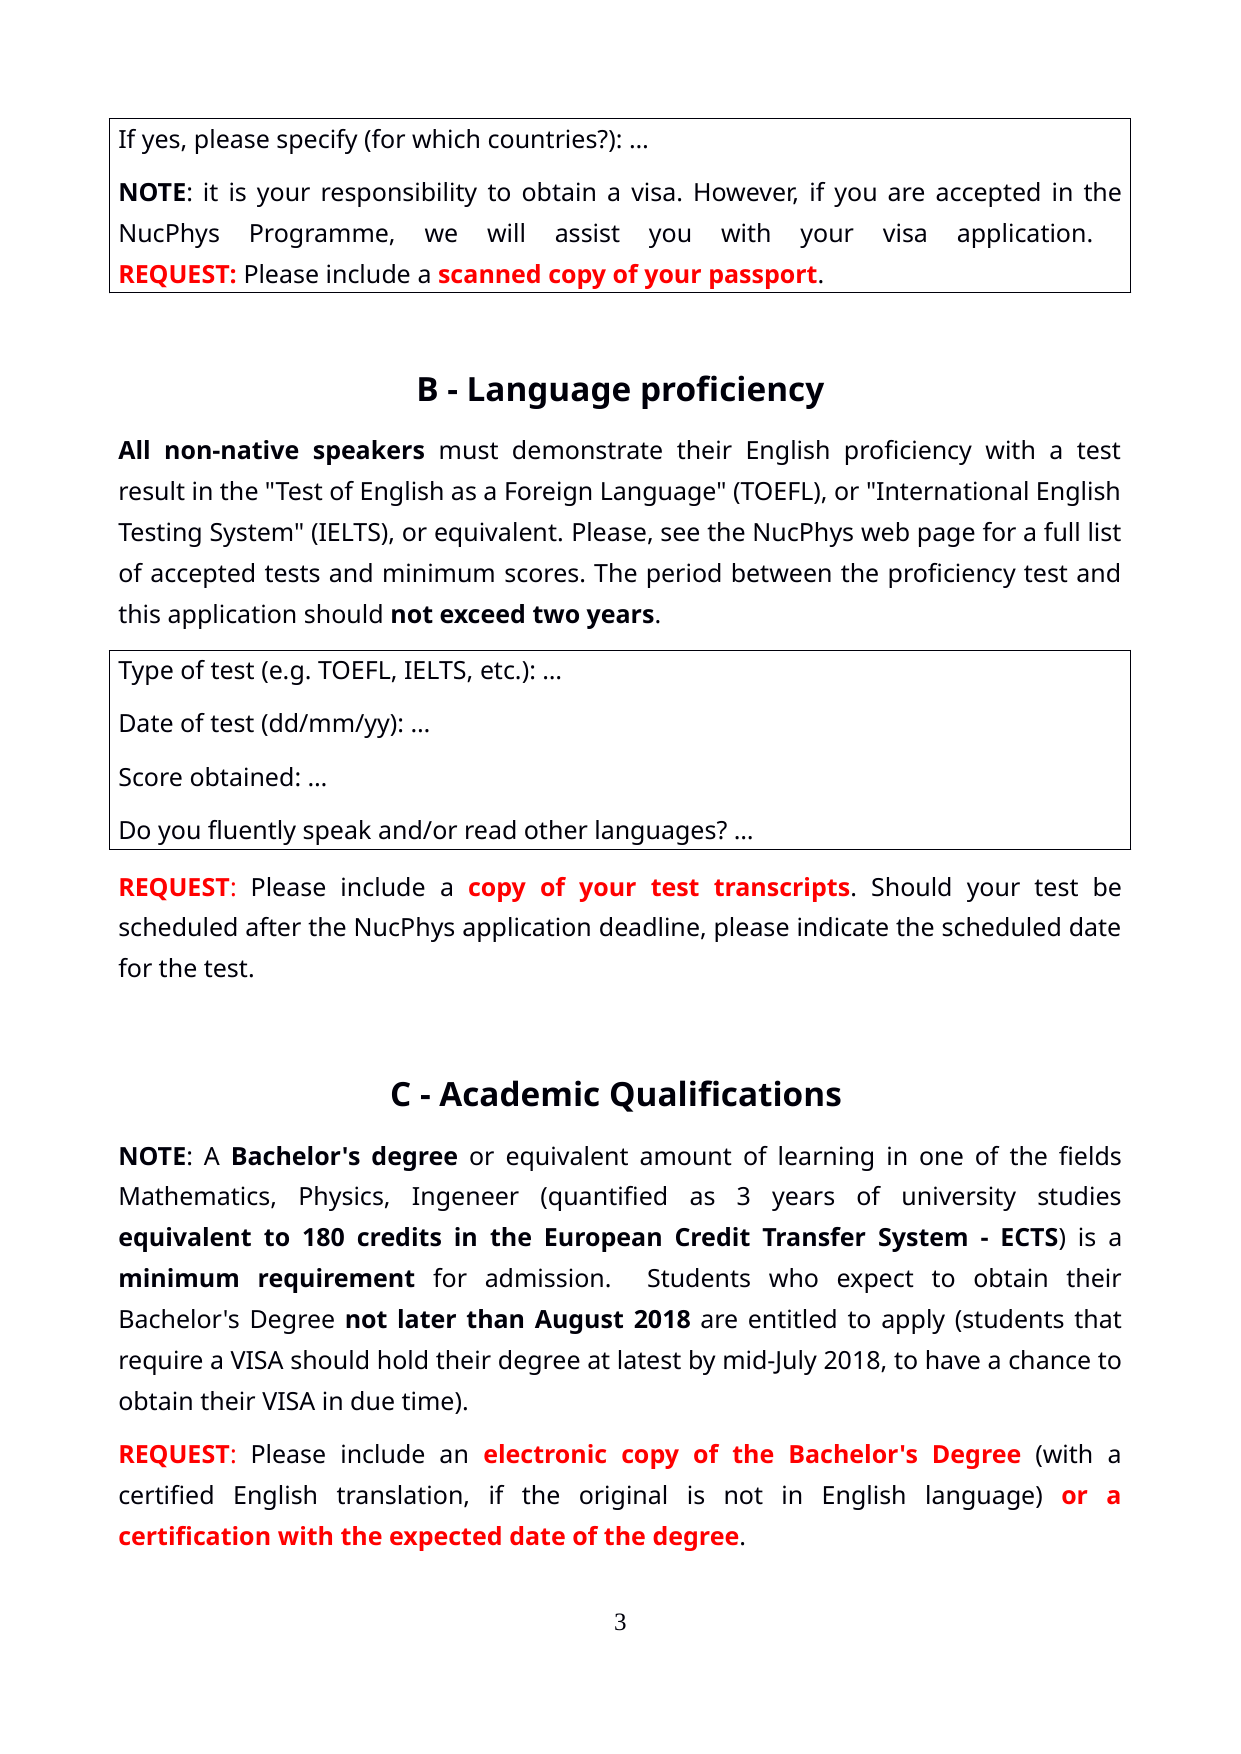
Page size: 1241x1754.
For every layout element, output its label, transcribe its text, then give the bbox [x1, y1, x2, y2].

text REQUEST: Please include an electronic copy of the Bachelor's Degree (with a certified English translation, if the original is not in English language) or a certification with the expected date of the degree. [118, 1437, 1122, 1552]
text C - Academic Qualifications [118, 1071, 1122, 1117]
text B - Language proficiency [118, 366, 1122, 411]
text NOTE: A Bachelor's degree or equivalent amount of learning in one of the fields Mathematics, Physics, Ingeneer (quantified as 3 years of university studies equivalent to 180 credits in the European Credit Transfer System - ECTS) is a minimum requirement for admission. Students who expect to obtain their Bachelor's Degree not later than August 2018 are entitled to apply (students that require a VISA should hold their degree at latest by mid-July 2018, to have a chance to obtain their VISA in due time). [118, 1138, 1122, 1417]
text NOTE: it is your responsibility to obtain a visa. However, if you are accepted in the NucPhys Programme, we will assist you with your visa application. REQUEST: Please include a scanned copy of your passport. [110, 171, 1130, 292]
text REQUEST: Please include a copy of your test transcripts. Should your test be scheduled after the NucPhys application deadline, please indicate the scheduled date for the test. [118, 869, 1122, 985]
text Score obtained: … [110, 756, 1130, 793]
text Type of test (e.g. TOEFL, IELTS, etc.): … [110, 651, 1130, 687]
text All non-native speakers must demonstrate their English proficiency with a test result in the "Test of English as a Foreign Language" (TOEFL), or "International English Testing System" (IELTS), or equivalent. Please, see the NucPhys web page for a full list of accepted tests and minimum scores. The period between the proficiency test and this application should not exceed two years. [118, 433, 1122, 630]
text If yes, please specify (for which countries?): … [110, 119, 1130, 155]
text Do you fluently speak and/or read other languages? … [110, 810, 1130, 849]
text Date of test (dd/mm/yy): … [110, 703, 1130, 740]
